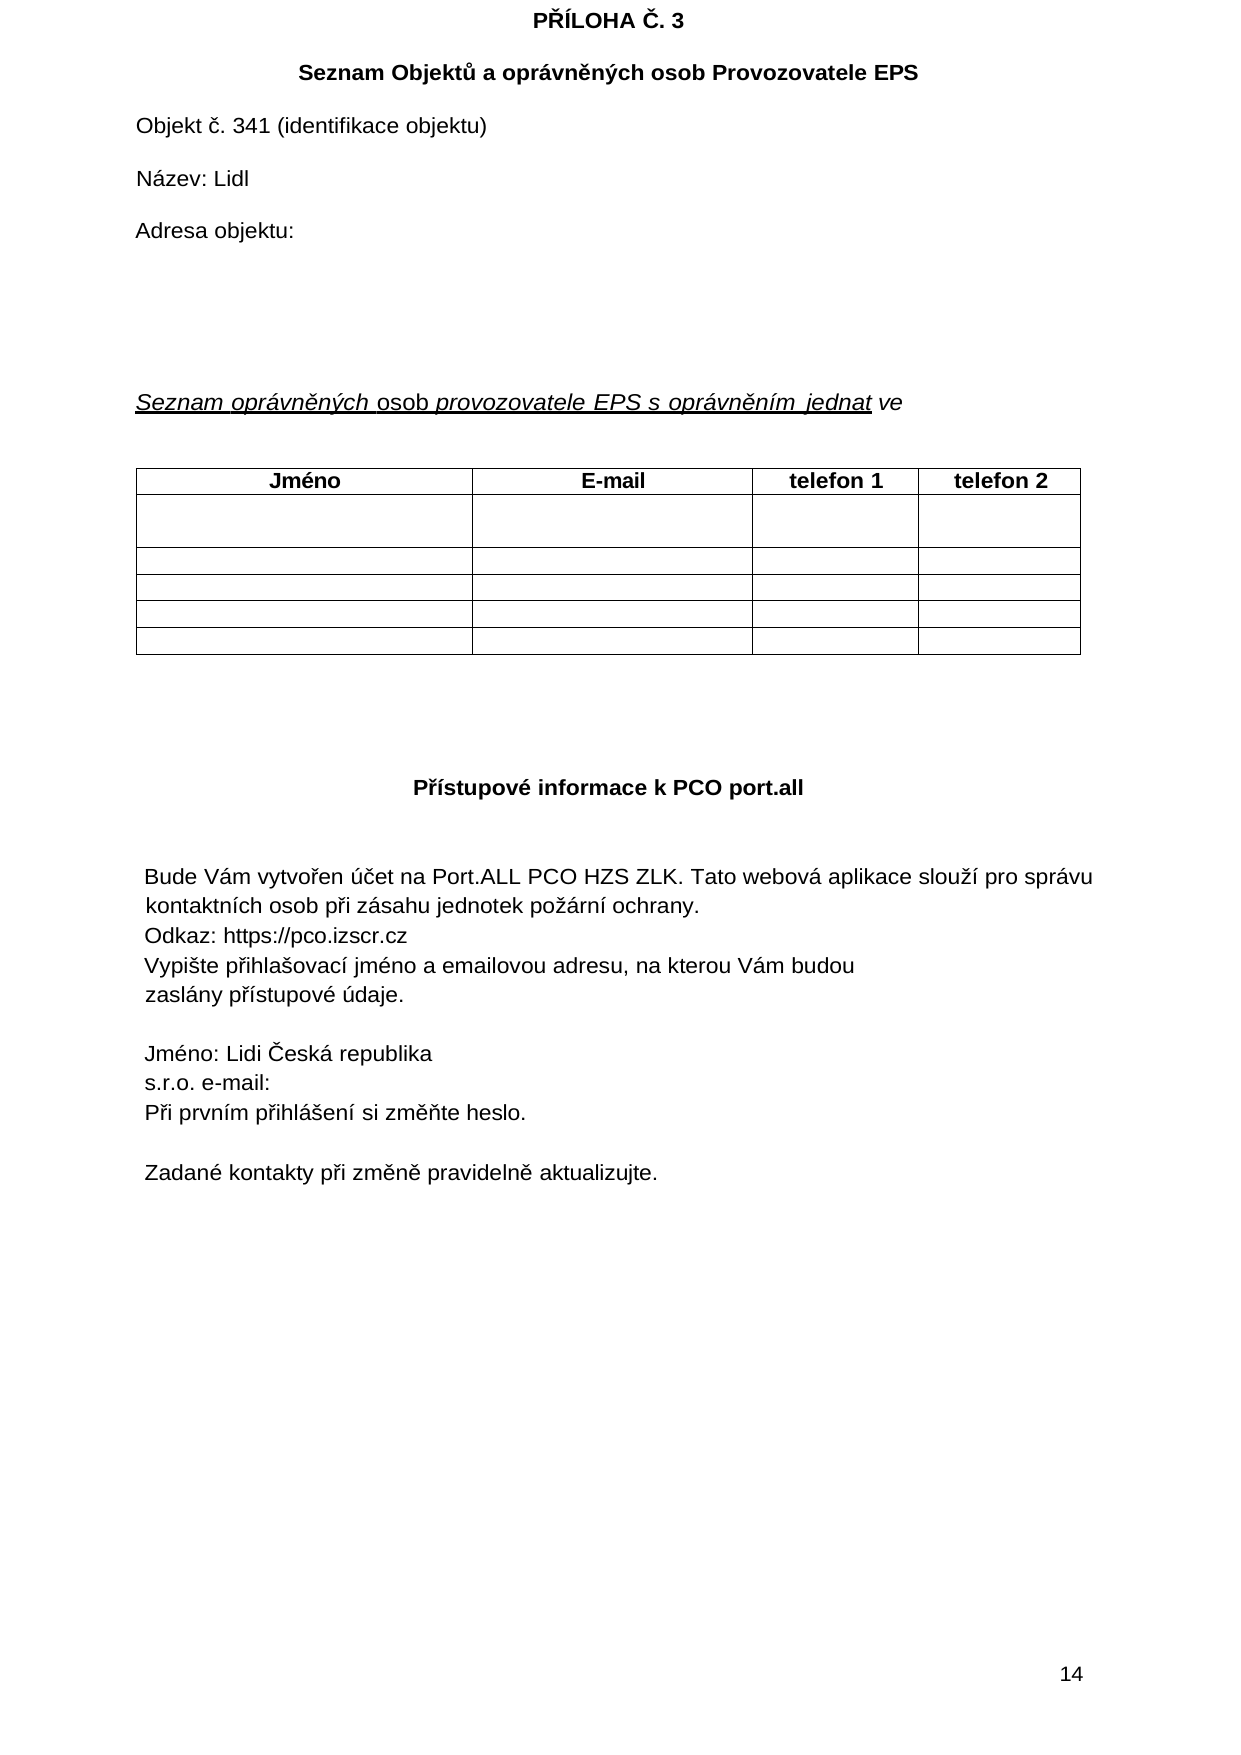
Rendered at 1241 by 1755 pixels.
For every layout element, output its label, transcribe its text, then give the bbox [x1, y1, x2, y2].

table_header telefon 2 [919, 469, 1080, 494]
text Vypište přihlašovací jméno a emailovou adresu, na kterou Vám budou zaslány přístupové údaje. [144, 953, 917, 1007]
table_cell [753, 601, 918, 627]
table_cell [137, 495, 472, 547]
table_cell [137, 575, 472, 600]
text Jméno: Lidi Česká republika s.r.o. e-mail: [144, 1041, 489, 1095]
text Bude Vám vytvořen účet na Port.ALL PCO HZS ZLK. Tato webová aplikace slouží pro správu kontaktních osob při zásahu jednotek požární ochrany. [144, 864, 1133, 918]
table_cell [753, 628, 918, 653]
table_cell [753, 575, 918, 600]
text Objekt č. 341 (identifikace objektu) Název: Lidl [136, 113, 489, 191]
table_cell [919, 495, 1080, 547]
table_cell [473, 495, 752, 547]
table_header telefon 1 [753, 469, 918, 494]
text Přístupové informace k PCO port.all [413, 774, 1196, 799]
table_cell [473, 548, 752, 574]
table_cell [473, 601, 752, 627]
text Seznam Objektů a oprávněných osob Provozovatele EPS [118, 60, 1099, 85]
table_cell [753, 495, 918, 547]
text Adresa objektu: [135, 218, 1196, 243]
table_cell [919, 601, 1080, 627]
table_cell [919, 548, 1080, 574]
table_cell [753, 548, 918, 574]
table_header Jméno [137, 469, 472, 494]
table_cell [919, 575, 1080, 600]
table_header E-mail [473, 469, 752, 494]
text Seznam oprávněných osob provozovatele EPS s oprávněním jednat ve [135, 389, 1196, 415]
table_cell [137, 601, 472, 627]
table_cell [473, 575, 752, 600]
text Odkaz: https://pco.izscr.cz [144, 922, 1196, 948]
table_cell [137, 628, 472, 653]
table_cell [137, 548, 472, 574]
table_cell [919, 628, 1080, 653]
text Zadané kontakty při změně pravidelně aktualizujte. [144, 1160, 1196, 1185]
text PŘÍLOHA Č. 3 [118, 8, 1100, 34]
text Při prvním přihlášení si změňte heslo. [144, 1099, 1196, 1125]
table_cell [473, 628, 752, 653]
